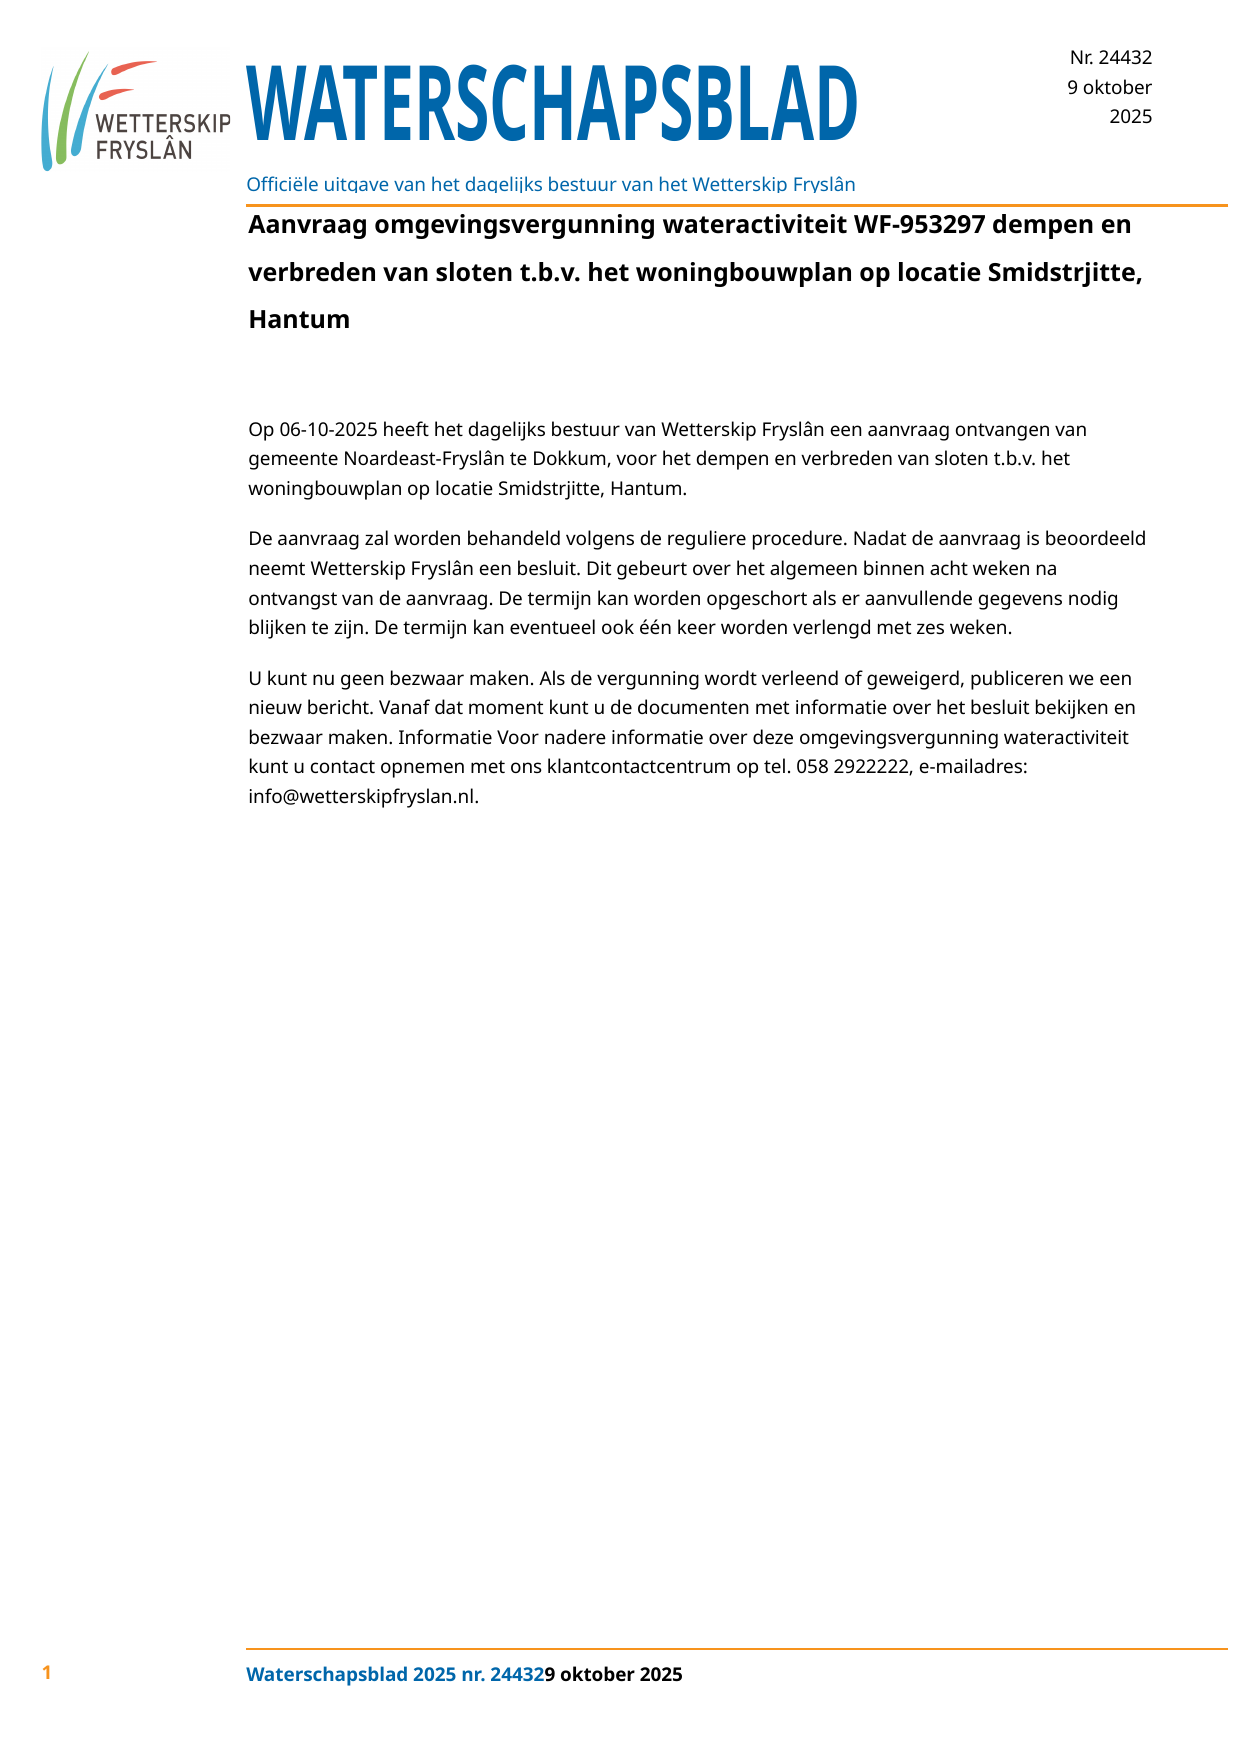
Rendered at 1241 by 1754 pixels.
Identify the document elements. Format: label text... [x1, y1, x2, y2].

text U kunt nu geen bezwaar maken. Als de vergunning wordt verleend of geweigerd, publiceren we een nieuw bericht. Vanaf dat moment kunt u de documenten met informatie over het besluit bekijken en bezwaar maken. Informatie Voor nadere informatie over deze omgevingsvergunning wateractiviteit kunt u contact opnemen met ons klantcontactcentrum op tel. 058 2922222, e-mailadres: info@wetterskipfryslan.nl. [248, 665, 1152, 809]
text Op 06-10-2025 heeft het dagelijks bestuur van Wetterskip Fryslân een aanvraag ontvangen van gemeente Noardeast-Fryslân te Dokkum, voor het dempen en verbreden van sloten t.b.v. het woningbouwplan op locatie Smidstrjitte, Hantum. [248, 416, 1152, 501]
text De aanvraag zal worden behandeld volgens de reguliere procedure. Nadat de aanvraag is beoordeeld neemt Wetterskip Fryslân een besluit. Dit gebeurt over het algemeen binnen acht weken na ontvangst van de aanvraag. De termijn kan worden opgeschort als er aanvullende gegevens nodig blijken te zijn. De termijn kan eventueel ook één keer worden verlengd met zes weken. [248, 526, 1152, 640]
picture [41, 47, 231, 172]
text Aanvraag omgevingsvergunning wateractiviteit WF-953297 dempen en verbreden van sloten t.b.v. het woningbouwplan op locatie Smidstrjitte, Hantum [248, 207, 1152, 336]
